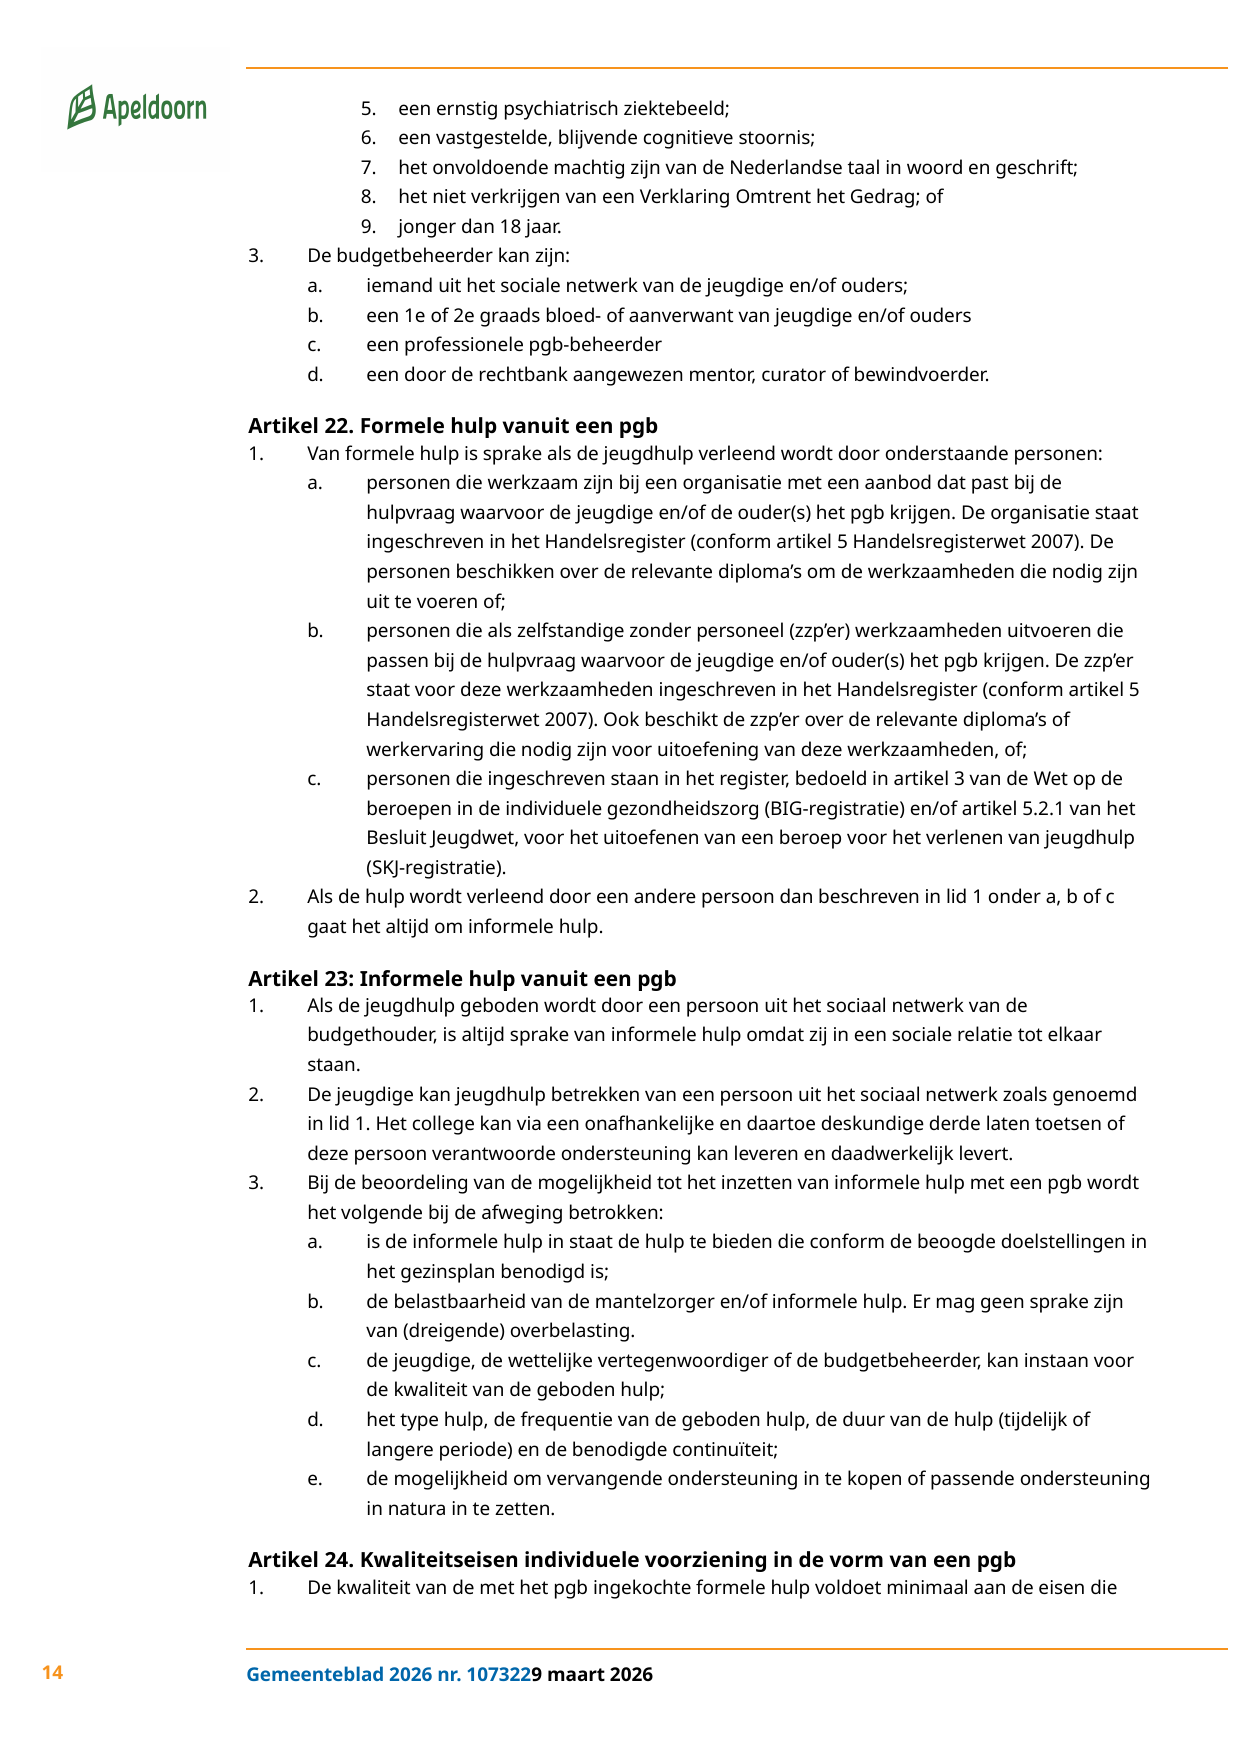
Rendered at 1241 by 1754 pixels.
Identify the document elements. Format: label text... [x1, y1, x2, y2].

list Bij de beoordeling van de mogelijkheid tot het inzetten van informele hulp met een pgb wordt het volgende bij de afweging betrokken: [248, 1169, 1152, 1225]
list een vastgestelde, blijvende cognitieve stoornis; [361, 124, 1152, 150]
list personen die ingeschreven staan in het register, bedoeld in artikel 3 van de Wet op de beroepen in de individuele gezondheidszorg (BIG-registratie) en/of artikel 5.2.1 van het Besluit Jeugdwet, voor het uitoefenen van een beroep voor het verlenen van jeugdhulp (SKJ-registratie). [307, 765, 1152, 880]
list het type hulp, de frequentie van de geboden hulp, de duur van de hulp (tijdelijk of langere periode) en de benodigde continuïteit; [307, 1406, 1152, 1462]
list De jeugdige kan jeugdhulp betrekken van een persoon uit het sociaal netwerk zoals genoemd in lid 1. Het college kan via een onafhankelijke en daartoe deskundige derde laten toetsen of deze persoon verantwoorde ondersteuning kan leveren en daadwerkelijk levert. [248, 1081, 1152, 1166]
picture [41, 47, 231, 172]
list personen die als zelfstandige zonder personeel (zzp’er) werkzaamheden uitvoeren die passen bij de hulpvraag waarvoor de jeugdige en/of ouder(s) het pgb krijgen. De zzp’er staat voor deze werkzaamheden ingeschreven in het Handelsregister (conform artikel 5 Handelsregisterwet 2007). Ook beschikt de zzp’er over de relevante diploma’s of werkervaring die nodig zijn voor uitoefening van deze werkzaamheden, of; [307, 617, 1152, 761]
list het niet verkrijgen van een Verklaring Omtrent het Gedrag; of [361, 183, 1152, 209]
list jonger dan 18 jaar. [361, 213, 1152, 239]
text Artikel 24. Kwaliteitseisen individuele voorziening in de vorm van een pgb [248, 1545, 1152, 1574]
list de belastbaarheid van de mantelzorger en/of informele hulp. Er mag geen sprake zijn van (dreigende) overbelasting. [307, 1288, 1152, 1343]
list is de informele hulp in staat de hulp te bieden die conform de beoogde doelstellingen in het gezinsplan benodigd is; [307, 1229, 1152, 1284]
list een ernstig psychiatrisch ziektebeeld; [361, 95, 1152, 121]
list iemand uit het sociale netwerk van de jeugdige en/of ouders; [307, 272, 1152, 298]
list de jeugdige, de wettelijke vertegenwoordiger of de budgetbeheerder, kan instaan voor de kwaliteit van de geboden hulp; [307, 1347, 1152, 1402]
list Als de jeugdhulp geboden wordt door een persoon uit het sociaal netwerk van de budgethouder, is altijd sprake van informele hulp omdat zij in een sociale relatie tot elkaar staan. [248, 992, 1152, 1077]
list De budgetbeheerder kan zijn: [248, 243, 1152, 268]
list personen die werkzaam zijn bij een organisatie met een aanbod dat past bij de hulpvraag waarvoor de jeugdige en/of de ouder(s) het pgb krijgen. De organisatie staat ingeschreven in het Handelsregister (conform artikel 5 Handelsregisterwet 2007). De personen beschikken over de relevante diploma’s om de werkzaamheden die nodig zijn uit te voeren of; [307, 469, 1152, 613]
list het onvoldoende machtig zijn van de Nederlandse taal in woord en geschrift; [361, 154, 1152, 180]
text Artikel 22. Formele hulp vanuit een pgb [248, 411, 1152, 440]
list De kwaliteit van de met het pgb ingekochte formele hulp voldoet minimaal aan de eisen die [248, 1574, 1152, 1599]
list een door de rechtbank aangewezen mentor, curator of bewindvoerder. [307, 361, 1152, 387]
list Van formele hulp is sprake als de jeugdhulp verleend wordt door onderstaande personen: [248, 440, 1152, 466]
list een professionele pgb-beheerder [307, 331, 1152, 357]
list een 1e of 2e graads bloed- of aanverwant van jeugdige en/of ouders [307, 302, 1152, 328]
list Als de hulp wordt verleend door een andere persoon dan beschreven in lid 1 onder a, b of c gaat het altijd om informele hulp. [248, 884, 1152, 939]
list de mogelijkheid om vervangende ondersteuning in te kopen of passende ondersteuning in natura in te zetten. [307, 1465, 1152, 1521]
text Artikel 23: Informele hulp vanuit een pgb [248, 964, 1152, 992]
